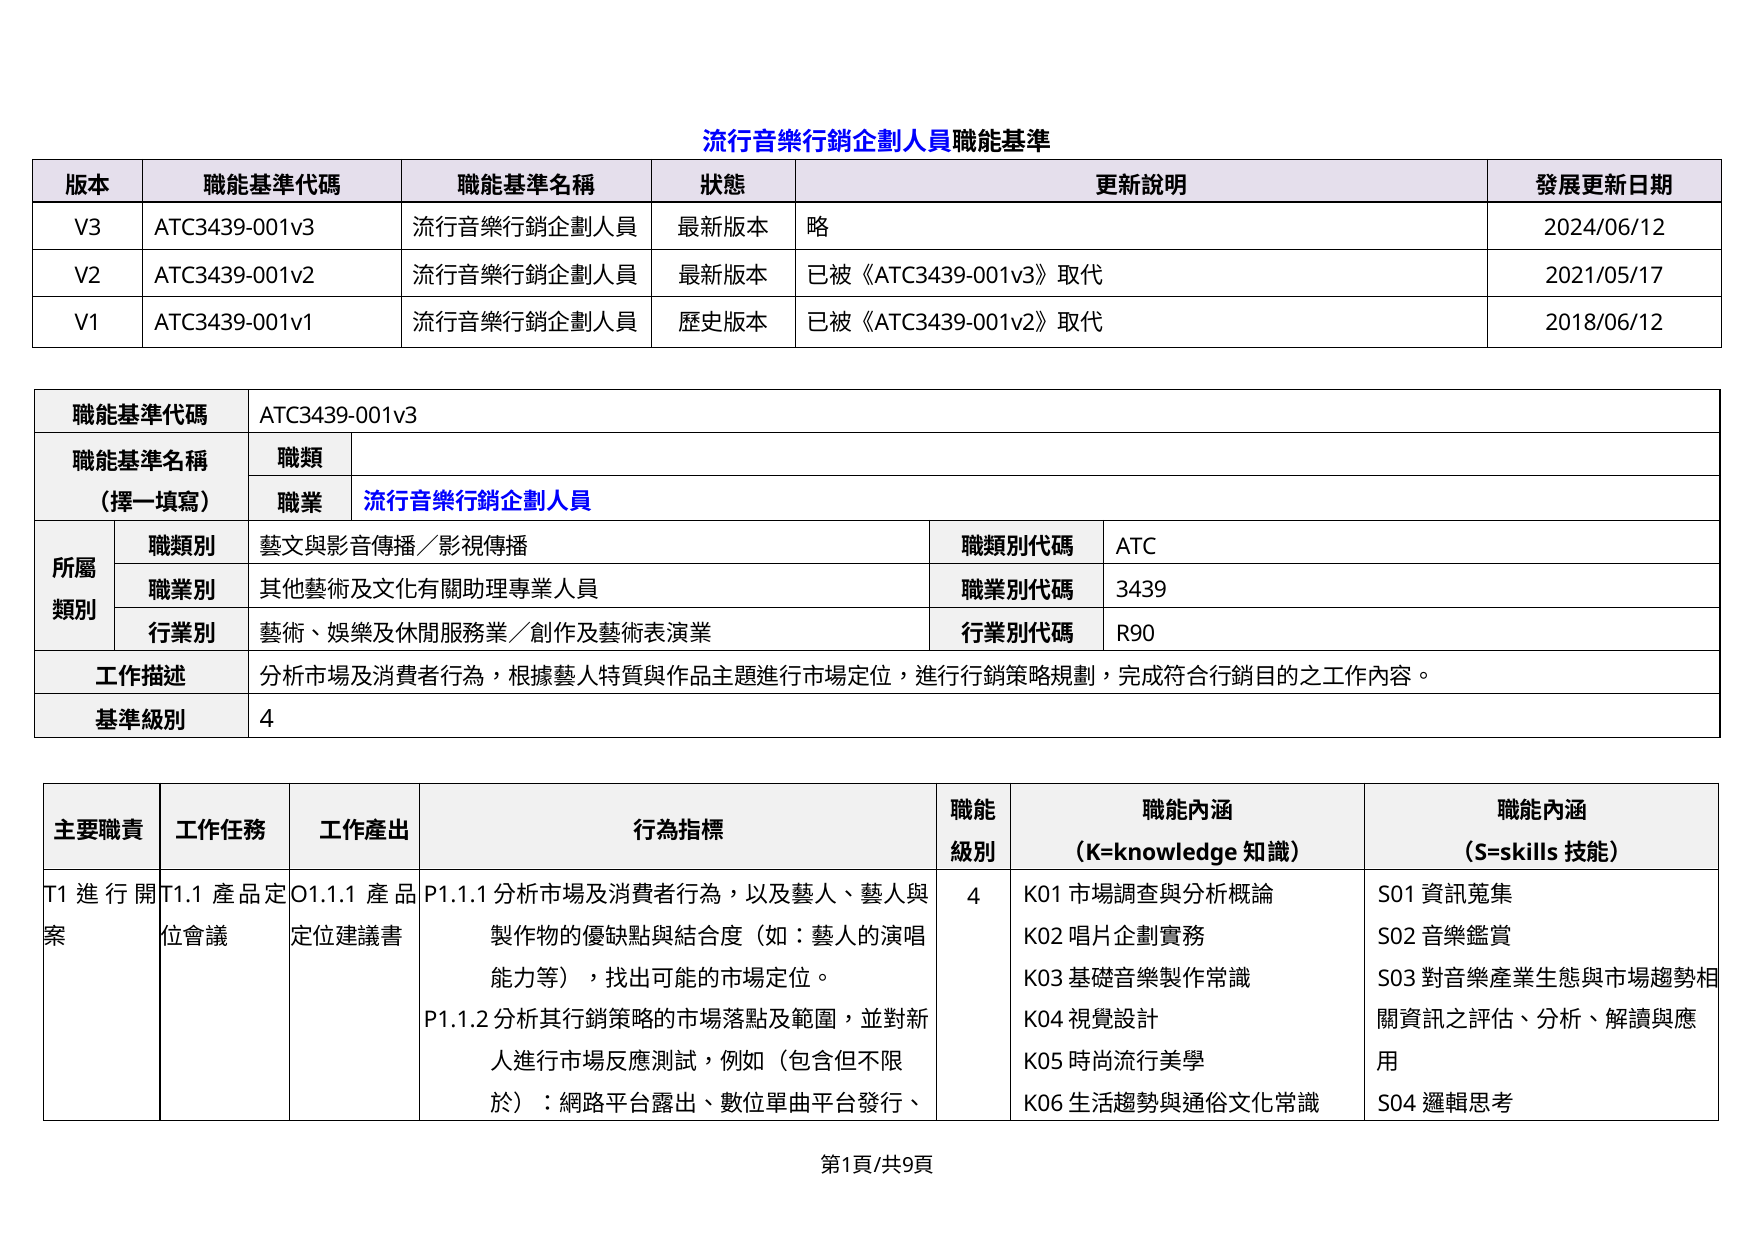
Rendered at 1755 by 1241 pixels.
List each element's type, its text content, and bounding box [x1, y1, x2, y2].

table_cell 3439 [1104, 564, 1719, 607]
table_header 職能內涵 （S=skills 技能） [1365, 784, 1718, 868]
table_cell 2021/05/17 [1488, 250, 1721, 296]
table_cell 職業 [249, 476, 351, 520]
table_header 主要職責 [44, 784, 159, 868]
table_header 工作任務 [161, 784, 289, 868]
table_header 版本 [33, 160, 142, 201]
table_cell 歷史版本 [652, 297, 795, 347]
table_cell P1.1.1分析市場及消費者行為，以及藝人、藝人與製作物的優缺點與結合度（如：藝人的演唱能力等），找出可能的市場定位。 P1.1.2分析其行銷策略的市場落點及範圍，並對新人進行市場反應測試，例如（包含但不限於）：網路平台露出、數位單曲平台發行、 [420, 870, 936, 1119]
table_cell T1 進 行 開 案 [44, 870, 159, 1119]
table_cell 藝文與影音傳播／影視傳播 [249, 521, 929, 563]
table_cell 職類別 [115, 521, 248, 563]
table_cell O1.1.1產品定位建議書 [290, 870, 419, 1119]
table_cell 職類別代碼 [930, 521, 1103, 563]
table_cell 2018/06/12 [1488, 297, 1721, 347]
table_cell 分析市場及消費者行為，根據藝人特質與作品主題進行市場定位，進行行銷策略規劃，完成符合行銷目的之工作內容。 [249, 651, 1719, 693]
table_header 發展更新日期 [1488, 160, 1721, 201]
table_cell 流行音樂行銷企劃人員 [352, 476, 1719, 520]
table_cell 流行音樂行銷企劃人員 [402, 297, 651, 347]
table_cell 已被《ATC3439-001v3》取代 [796, 250, 1487, 296]
table_header 職能基準代碼 [35, 390, 248, 432]
table_cell 流行音樂行銷企劃人員 [402, 203, 651, 249]
table_cell 職業別 [115, 564, 248, 607]
table_cell 職能基準名稱 （擇一填寫） [35, 433, 248, 520]
table_cell S01資訊蒐集 S02音樂鑑賞 S03對音樂產業生態與市場趨勢相關資訊之評估、分析、解讀與應用 S04 邏輯思考 [1365, 870, 1718, 1119]
table_header 職能基準代碼 [143, 160, 401, 201]
table_cell 基準級別 [35, 694, 248, 737]
table_cell 職業別代碼 [930, 564, 1103, 607]
table_cell V1 [33, 297, 142, 347]
table_cell V3 [33, 203, 142, 249]
table_cell ATC3439-001v2 [143, 250, 401, 296]
table_cell [352, 433, 1719, 475]
table_cell 所屬類別 [35, 521, 114, 650]
table_header 職能內涵 （K=knowledge 知識） [1011, 784, 1364, 868]
table_header 工作產出 [290, 784, 419, 868]
table_header ATC3439-001v3 [249, 390, 1719, 432]
table_cell 4 [937, 870, 1010, 1119]
table_cell ATC [1104, 521, 1719, 563]
table_cell 2024/06/12 [1488, 203, 1721, 249]
table_cell 行業別 [115, 608, 248, 650]
table_cell 職類 [249, 433, 351, 475]
table_header 職能 級別 [937, 784, 1010, 868]
table_cell V2 [33, 250, 142, 296]
table_cell 其他藝術及文化有關助理專業人員 [249, 564, 929, 607]
table_cell T1.1產品定位會議 [161, 870, 289, 1119]
table_header 職能基準名稱 [402, 160, 651, 201]
table_cell 已被《ATC3439-001v2》取代 [796, 297, 1487, 347]
table_cell K01市場調查與分析概論 K02唱片企劃實務 K03基礎音樂製作常識 K04視覺設計 K05時尚流行美學 K06生活趨勢與通俗文化常識 [1011, 870, 1364, 1119]
table_header 行為指標 [420, 784, 936, 868]
table_cell 流行音樂行銷企劃人員 [402, 250, 651, 296]
table_cell 工作描述 [35, 651, 248, 693]
table_cell 最新版本 [652, 250, 795, 296]
text 流行音樂行銷企劃人員職能基準 [118, 117, 1636, 159]
table_cell ATC3439-001v1 [143, 297, 401, 347]
table_cell 最新版本 [652, 203, 795, 249]
table_cell 行業別代碼 [930, 608, 1103, 650]
table_cell 藝術、娛樂及休閒服務業／創作及藝術表演業 [249, 608, 929, 650]
table_cell 略 [796, 203, 1487, 249]
table_header 狀態 [652, 160, 795, 201]
table_cell R90 [1104, 608, 1719, 650]
table_cell 4 [249, 694, 1719, 737]
table_cell ATC3439-001v3 [143, 203, 401, 249]
table_header 更新說明 [796, 160, 1487, 201]
